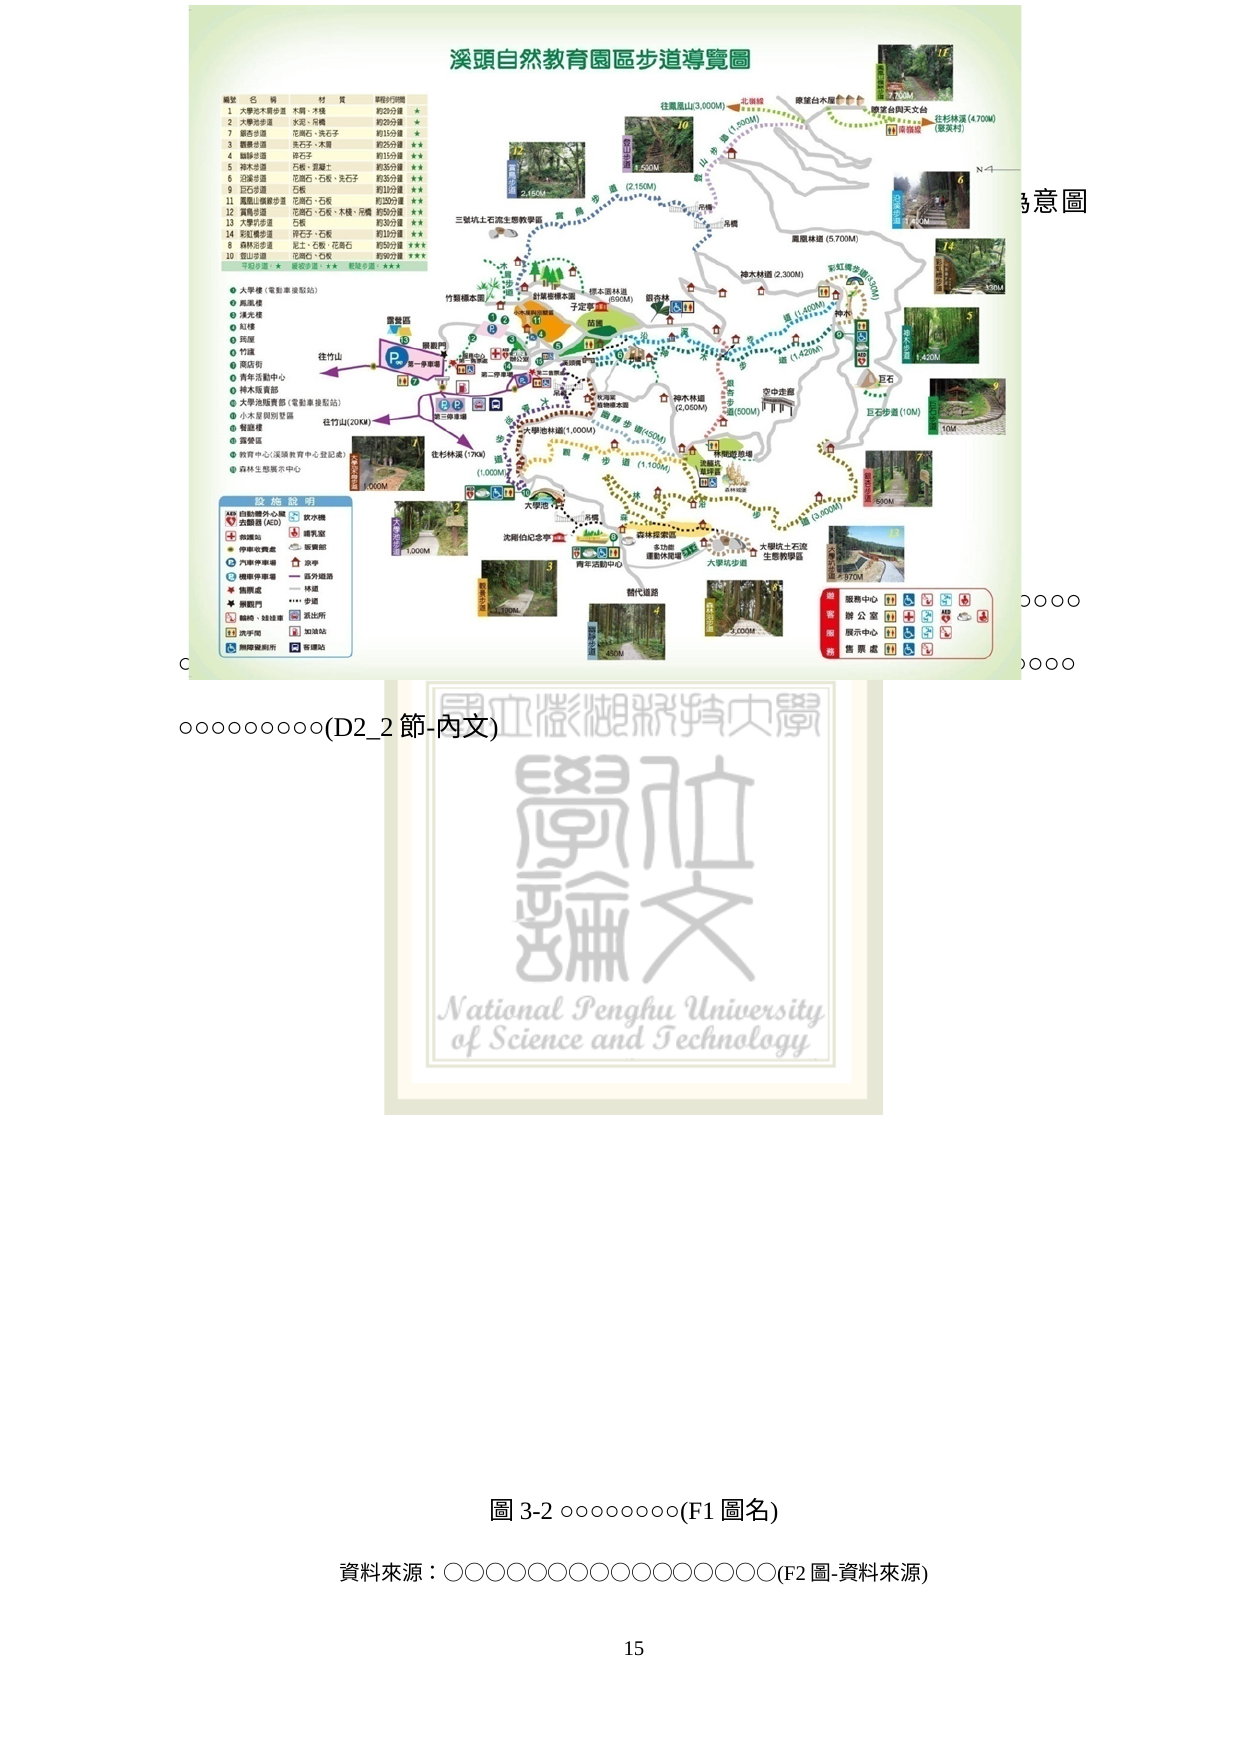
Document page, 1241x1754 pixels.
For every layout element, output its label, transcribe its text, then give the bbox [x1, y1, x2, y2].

text ○○○○○○○○○○○○○○○○○○○○○○○○○○○○○○○○○○○○○○○○○○○○○○○○○○○○○○○○○○○○○○○○○○○○○○○○○○○○○○○○○○○○○○○○○○○○○○○○○○○○○○○○○○○○○○○○○○○○(D2_2節-內文) [177, 558, 384, 746]
subtitle 第二節 ○○○○○○○○○○(D2_1節) [1022, 458, 1090, 521]
text ○○○○○○○○○○○○○○○○○○○○○○○○○○○○○○○○○○○○○○○○○○○○○○○○○○○○○○○○○○○○○○○○○○○○○○○○○○○○○○○○○○○○○○○○○○○○○○○○○○○○○○○○○○○○○○○○○○○○(D2_2節-內文) [883, 558, 1090, 746]
text 資料來源：○○○○○○○○○○○○○○○○(F2圖-資料來源) [177, 1530, 1090, 1592]
table_header [177, 765, 1030, 1448]
text 假設二：遊客到訪澎湖地區旅遊行程滿意度正向顯著影響重遊行為意圖 (D3_2標-1-內文假設) [1022, 158, 1090, 283]
subtitle 第二節 ○○○○○○○○○○(D2_1節) [177, 458, 188, 521]
text 圖3-2 ○○○○○○○○(F1圖名) [177, 1467, 1090, 1530]
